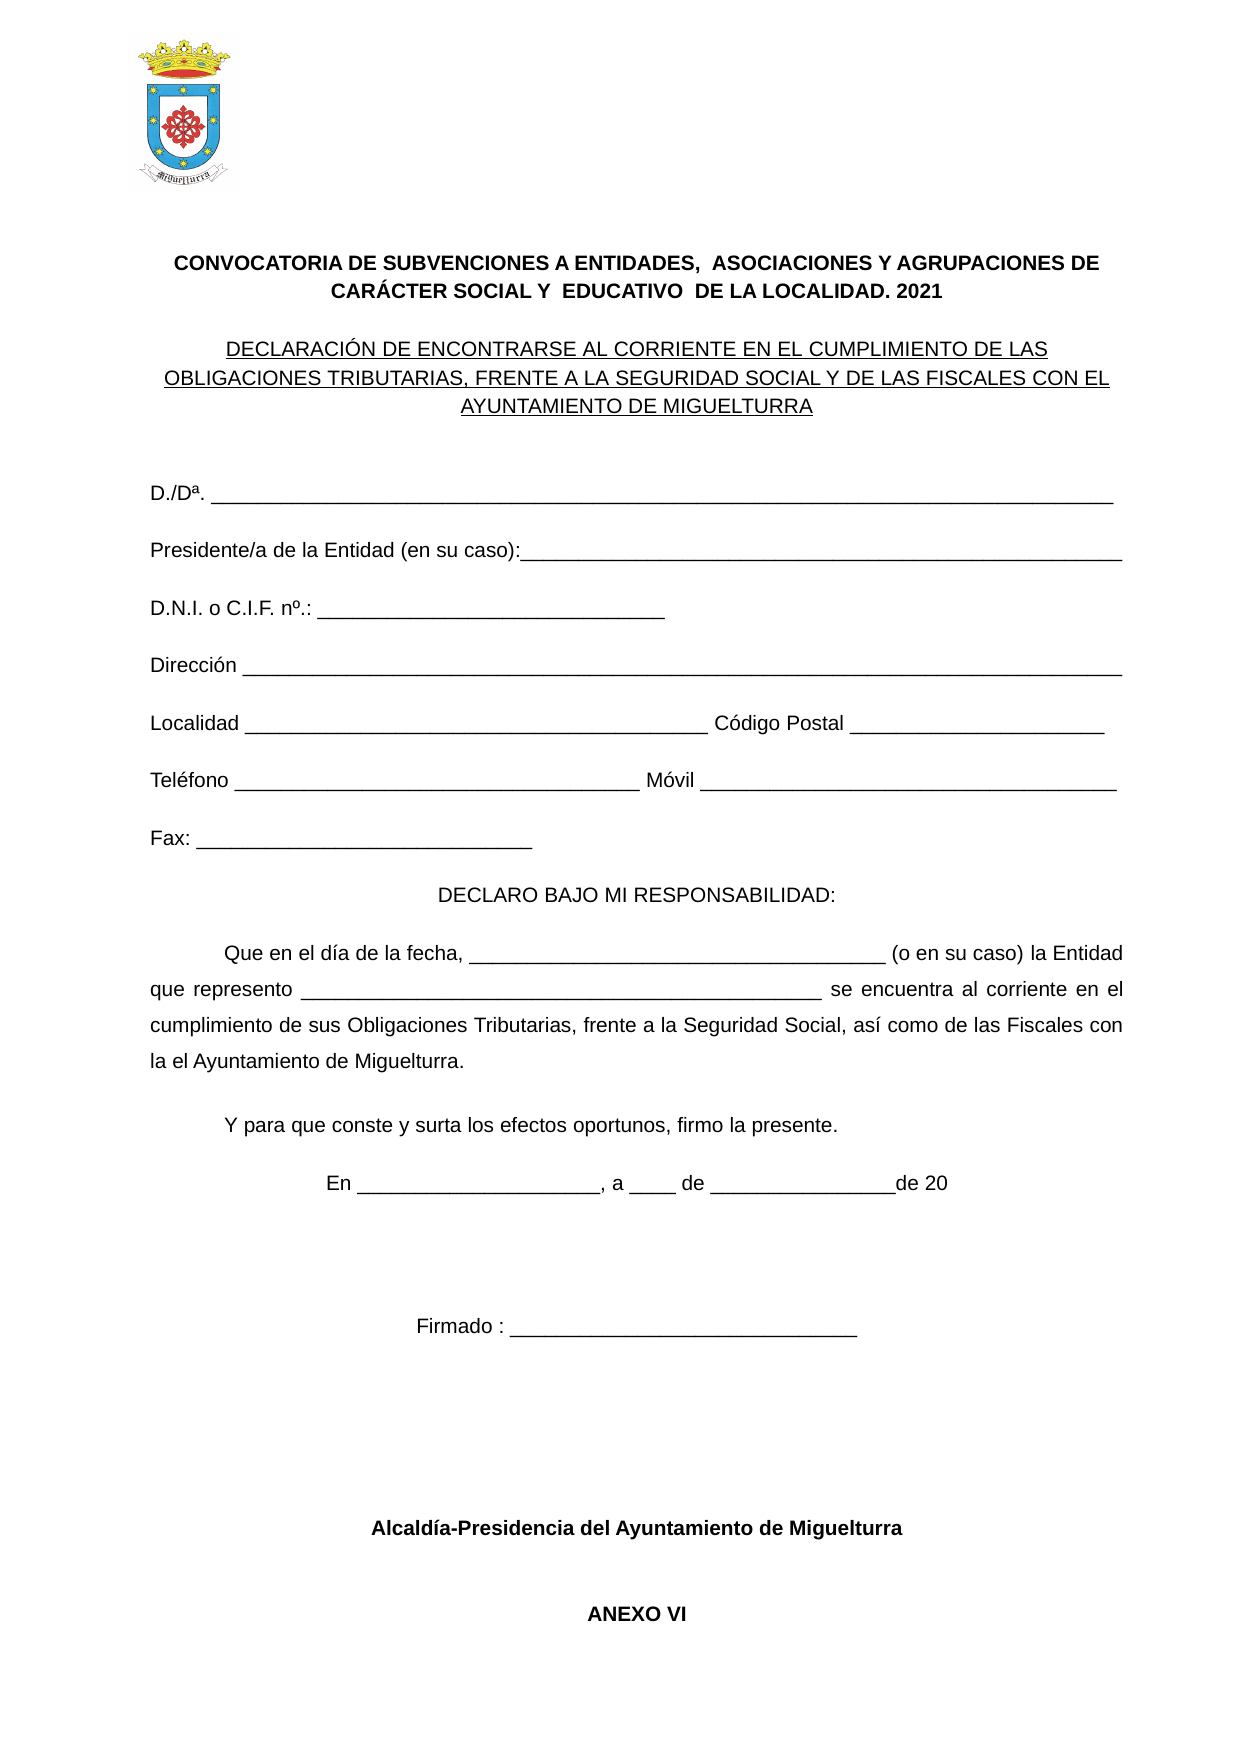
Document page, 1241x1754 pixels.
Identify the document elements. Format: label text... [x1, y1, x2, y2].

text Dirección ____________________________________________________________________________ [150, 653, 1123, 677]
text Que en el día de la fecha, ____________________________________ (o en su caso) la Entidad que represento _____________________________________________ se encuentra al corriente en el cumplimiento de sus Obligaciones Tributarias, frente a la Seguridad Social, así como de las Fiscales con la el Ayuntamiento de Miguelturra. [150, 941, 1123, 1072]
text Teléfono ___________________________________ Móvil ____________________________________ [150, 768, 1123, 792]
text Alcaldía-Presidencia del Ayuntamiento de Miguelturra [150, 1516, 1123, 1539]
text Y para que conste y surta los efectos oportunos, firmo la presente. [150, 1113, 1123, 1137]
text DECLARO BAJO MI RESPONSABILIDAD: [150, 883, 1123, 907]
text CONVOCATORIA DE SUBVENCIONES A ENTIDADES, ASOCIACIONES Y AGRUPACIONES DE CARÁCTER SOCIAL Y EDUCATIVO DE LA LOCALIDAD. 2021 [150, 251, 1123, 303]
text En _____________________, a ____ de ________________de 20 [150, 1171, 1123, 1194]
text Firmado : ______________________________ [150, 1314, 1123, 1338]
text Localidad ________________________________________ Código Postal ______________________ [150, 711, 1123, 734]
picture [128, 31, 240, 194]
text DECLARACIÓN DE ENCONTRARSE AL CORRIENTE EN EL CUMPLIMIENTO DE LAS OBLIGACIONES TRIBUTARIAS, FRENTE A LA SEGURIDAD SOCIAL Y DE LAS FISCALES CON EL AYUNTAMIENTO DE MIGUELTURRA [150, 337, 1123, 418]
text D.N.I. o C.I.F. nº.: ______________________________ [150, 596, 1123, 619]
text D./Dª. ______________________________________________________________________________ [150, 481, 1123, 504]
text ANEXO VI [150, 1602, 1123, 1626]
text Presidente/a de la Entidad (en su caso):____________________________________________________ [150, 538, 1123, 562]
text Fax: _____________________________ [150, 826, 1123, 849]
